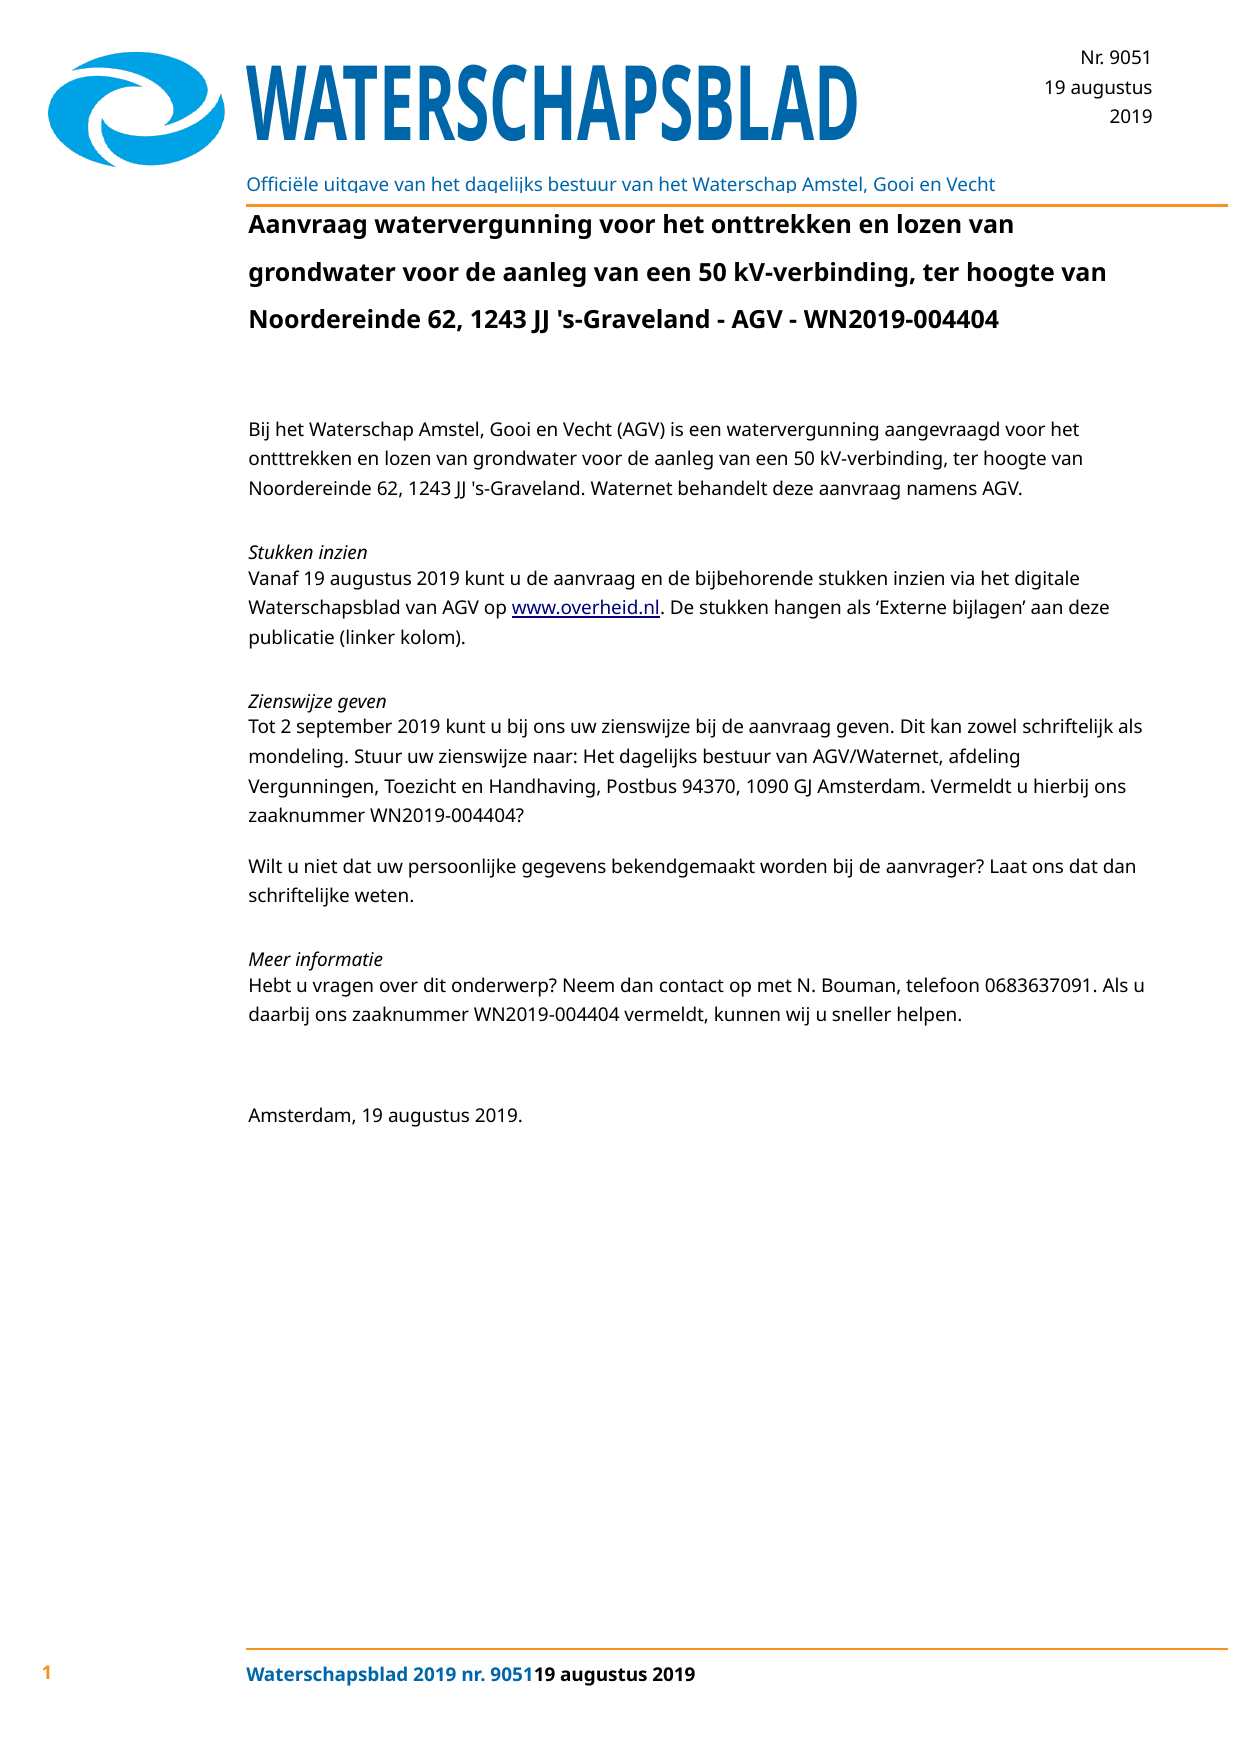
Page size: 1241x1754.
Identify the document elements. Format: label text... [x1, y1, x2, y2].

text Stukken inzien [248, 539, 1152, 565]
text Aanvraag watervergunning voor het onttrekken en lozen van grondwater voor de aanleg van een 50 kV-verbinding, ter hoogte van Noordereinde 62, 1243 JJ 's-Graveland - AGV - WN2019-004404 [248, 207, 1152, 336]
text Hebt u vragen over dit onderwerp? Neem dan contact op met N. Bouman, telefoon 0683637091. Als u daarbij ons zaaknummer WN2019-004404 vermeldt, kunnen wij u sneller helpen. [248, 972, 1152, 1027]
text Zienswijze geven [248, 688, 1152, 714]
text Wilt u niet dat uw persoonlijke gegevens bekendgemaakt worden bij de aanvrager? Laat ons dat dan schriftelijke weten. [248, 853, 1152, 908]
text Tot 2 september 2019 kunt u bij ons uw zienswijze bij de aanvraag geven. Dit kan zowel schriftelijk als mondeling. Stuur uw zienswijze naar: Het dagelijks bestuur van AGV/Waternet, afdeling Vergunningen, Toezicht en Handhaving, Postbus 94370, 1090 GJ Amsterdam. Vermeldt u hierbij ons zaaknummer WN2019-004404? [248, 714, 1152, 828]
picture [41, 47, 231, 172]
text Meer informatie [248, 946, 1152, 972]
text Amsterdam, 19 augustus 2019. [248, 1102, 1152, 1128]
text Bij het Waterschap Amstel, Gooi en Vecht (AGV) is een watervergunning aangevraagd voor het ontttrekken en lozen van grondwater voor de aanleg van een 50 kV-verbinding, ter hoogte van Noordereinde 62, 1243 JJ 's-Graveland. Waternet behandelt deze aanvraag namens AGV. [248, 416, 1152, 501]
text Vanaf 19 augustus 2019 kunt u de aanvraag en de bijbehorende stukken inzien via het digitale Waterschapsblad van AGV op www.overheid.nl. De stukken hangen als ‘Externe bijlagen’ aan deze publicatie (linker kolom). [248, 565, 1152, 650]
